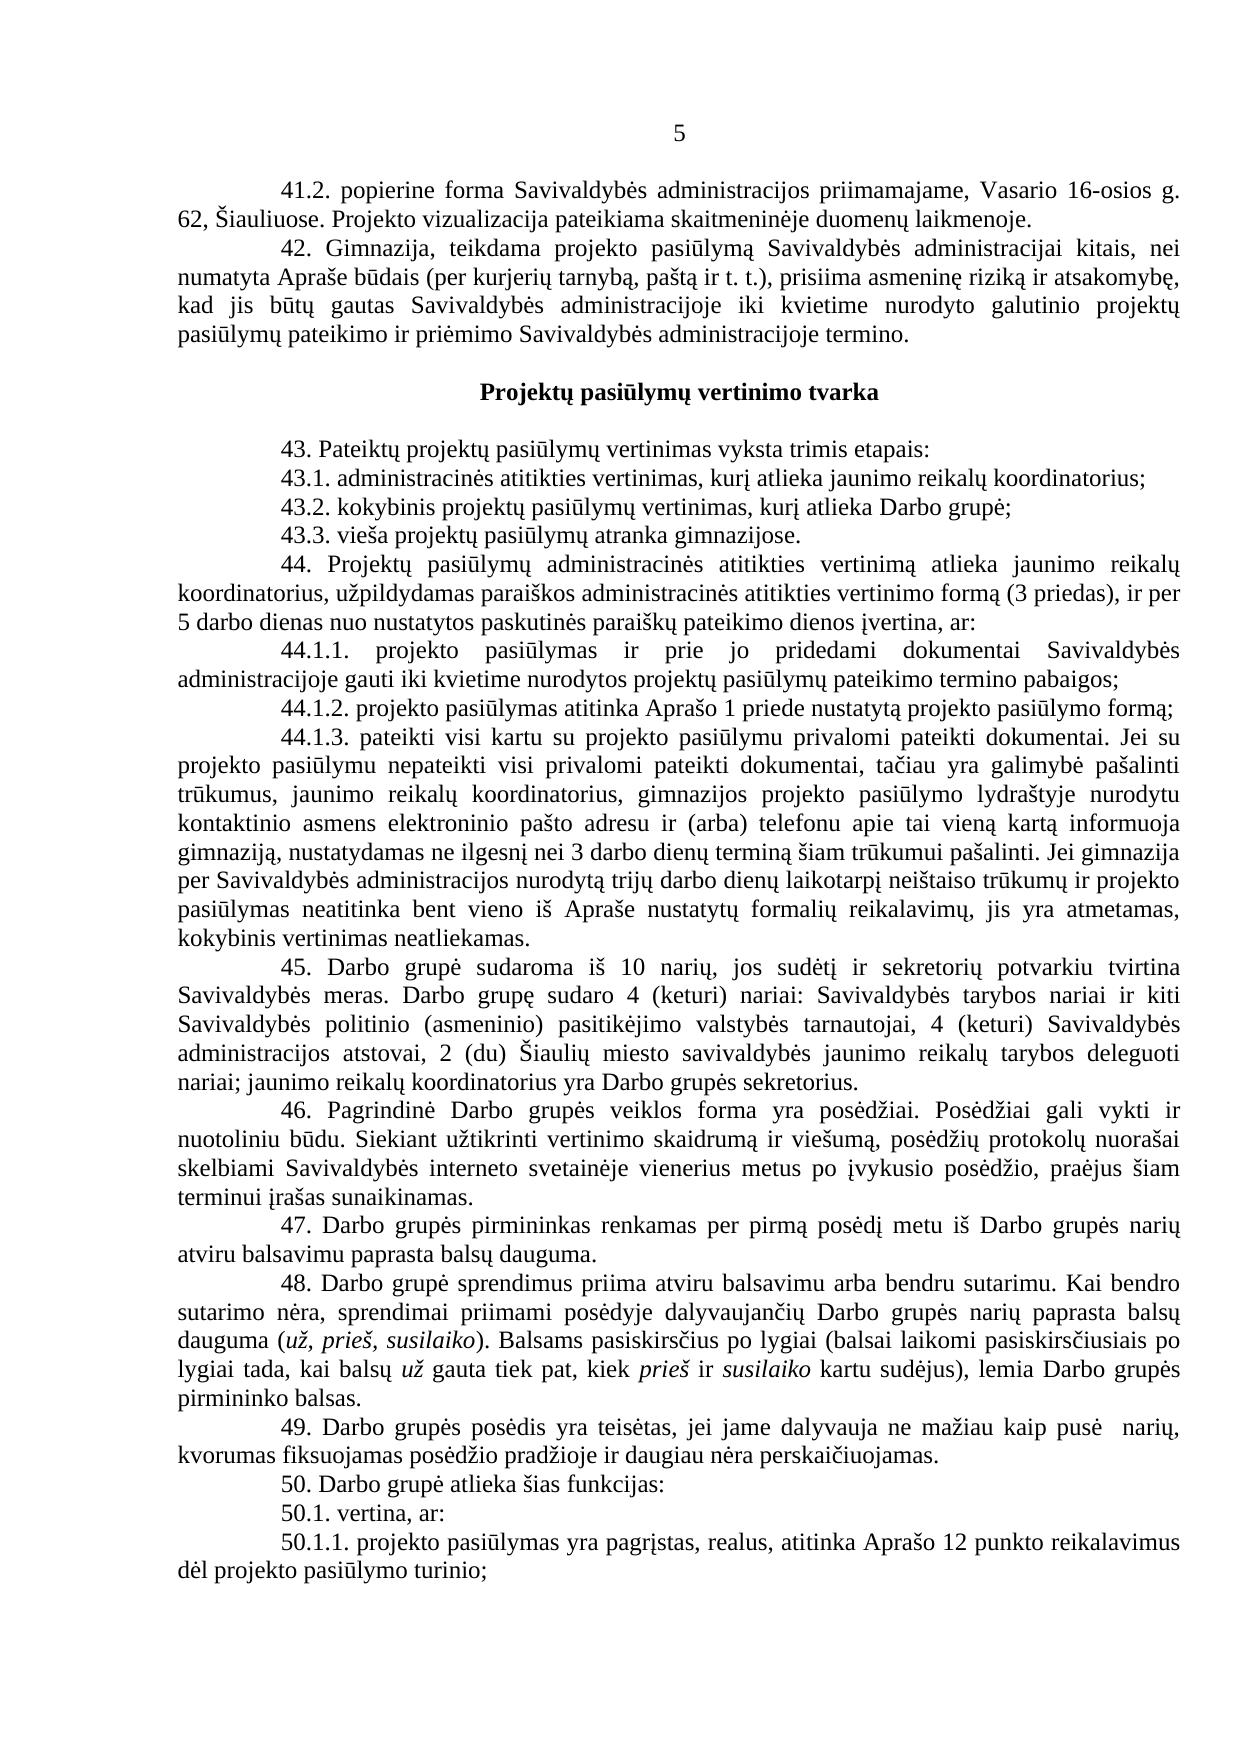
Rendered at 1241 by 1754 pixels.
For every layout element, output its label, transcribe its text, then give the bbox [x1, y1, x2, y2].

text 44. Projektų pasiūlymų administracinės atitikties vertinimą atlieka jaunimo reikalų koordinatorius, užpildydamas paraiškos administracinės atitikties vertinimo formą (3 priedas), ir per 5 darbo dienas nuo nustatytos paskutinės paraiškų pateikimo dienos įvertina, ar: [177, 549, 1181, 636]
text 43.3. vieša projektų pasiūlymų atranka gimnazijose. [177, 521, 1181, 549]
text 42. Gimnazija, teikdama projekto pasiūlymą Savivaldybės administracijai kitais, nei numatyta Apraše būdais (per kurjerių tarnybą, paštą ir t. t.), prisiima asmeninę riziką ir atsakomybę, kad jis būtų gautas Savivaldybės administracijoje iki kvietime nurodyto galutinio projektų pasiūlymų pateikimo ir priėmimo Savivaldybės administracijoje termino. [177, 233, 1181, 348]
text 44.1.3. pateikti visi kartu su projekto pasiūlymu privalomi pateikti dokumentai. Jei su projekto pasiūlymu nepateikti visi privalomi pateikti dokumentai, tačiau yra galimybė pašalinti trūkumus, jaunimo reikalų koordinatorius, gimnazijos projekto pasiūlymo lydraštyje nurodytu kontaktinio asmens elektroninio pašto adresu ir (arba) telefonu apie tai vieną kartą informuoja gimnaziją, nustatydamas ne ilgesnį nei 3 darbo dienų terminą šiam trūkumui pašalinti. Jei gimnazija per Savivaldybės administracijos nurodytą trijų darbo dienų laikotarpį neištaiso trūkumų ir projekto pasiūlymas neatitinka bent vieno iš Apraše nustatytų formalių reikalavimų, jis yra atmetamas, kokybinis vertinimas neatliekamas. [177, 722, 1181, 952]
text 48. Darbo grupė sprendimus priima atviru balsavimu arba bendru sutarimu. Kai bendro sutarimo nėra, sprendimai priimami posėdyje dalyvaujančių Darbo grupės narių paprasta balsų dauguma (už, prieš, susilaiko). Balsams pasiskirsčius po lygiai (balsai laikomi pasiskirsčiusiais po lygiai tada, kai balsų už gauta tiek pat, kiek prieš ir susilaiko kartu sudėjus), lemia Darbo grupės pirmininko balsas. [177, 1268, 1181, 1412]
text 50.1.1. projekto pasiūlymas yra pagrįstas, realus, atitinka Aprašo 12 punkto reikalavimus dėl projekto pasiūlymo turinio; [177, 1527, 1181, 1584]
text 43.1. administracinės atitikties vertinimas, kurį atlieka jaunimo reikalų koordinatorius; [177, 463, 1181, 492]
text 41.2. popierine forma Savivaldybės administracijos priimamajame, Vasario 16-osios g. 62, Šiauliuose. Projekto vizualizacija pateikiama skaitmeninėje duomenų laikmenoje. [177, 176, 1181, 233]
text 50. Darbo grupė atlieka šias funkcijas: [177, 1469, 1181, 1498]
text 49. Darbo grupės posėdis yra teisėtas, jei jame dalyvauja ne mažiau kaip pusė narių, kvorumas fiksuojamas posėdžio pradžioje ir daugiau nėra perskaičiuojamas. [177, 1412, 1181, 1469]
text 43.2. kokybinis projektų pasiūlymų vertinimas, kurį atlieka Darbo grupė; [177, 492, 1181, 521]
text 50.1. vertina, ar: [177, 1498, 1181, 1527]
text 46. Pagrindinė Darbo grupės veiklos forma yra posėdžiai. Posėdžiai gali vykti ir nuotoliniu būdu. Siekiant užtikrinti vertinimo skaidrumą ir viešumą, posėdžių protokolų nuorašai skelbiami Savivaldybės interneto svetainėje vienerius metus po įvykusio posėdžio, praėjus šiam terminui įrašas sunaikinamas. [177, 1096, 1181, 1211]
text 43. Pateiktų projektų pasiūlymų vertinimas vyksta trimis etapais: [177, 434, 1181, 463]
text 45. Darbo grupė sudaroma iš 10 narių, jos sudėtį ir sekretorių potvarkiu tvirtina Savivaldybės meras. Darbo grupę sudaro 4 (keturi) nariai: Savivaldybės tarybos nariai ir kiti Savivaldybės politinio (asmeninio) pasitikėjimo valstybės tarnautojai, 4 (keturi) Savivaldybės administracijos atstovai, 2 (du) Šiaulių miesto savivaldybės jaunimo reikalų tarybos deleguoti nariai; jaunimo reikalų koordinatorius yra Darbo grupės sekretorius. [177, 952, 1181, 1096]
text Projektų pasiūlymų vertinimo tvarka [177, 377, 1181, 406]
text 47. Darbo grupės pirmininkas renkamas per pirmą posėdį metu iš Darbo grupės narių atviru balsavimu paprasta balsų dauguma. [177, 1211, 1181, 1268]
text 44.1.1. projekto pasiūlymas ir prie jo pridedami dokumentai Savivaldybės administracijoje gauti iki kvietime nurodytos projektų pasiūlymų pateikimo termino pabaigos; [177, 636, 1181, 693]
text 44.1.2. projekto pasiūlymas atitinka Aprašo 1 priede nustatytą projekto pasiūlymo formą; [177, 693, 1181, 722]
